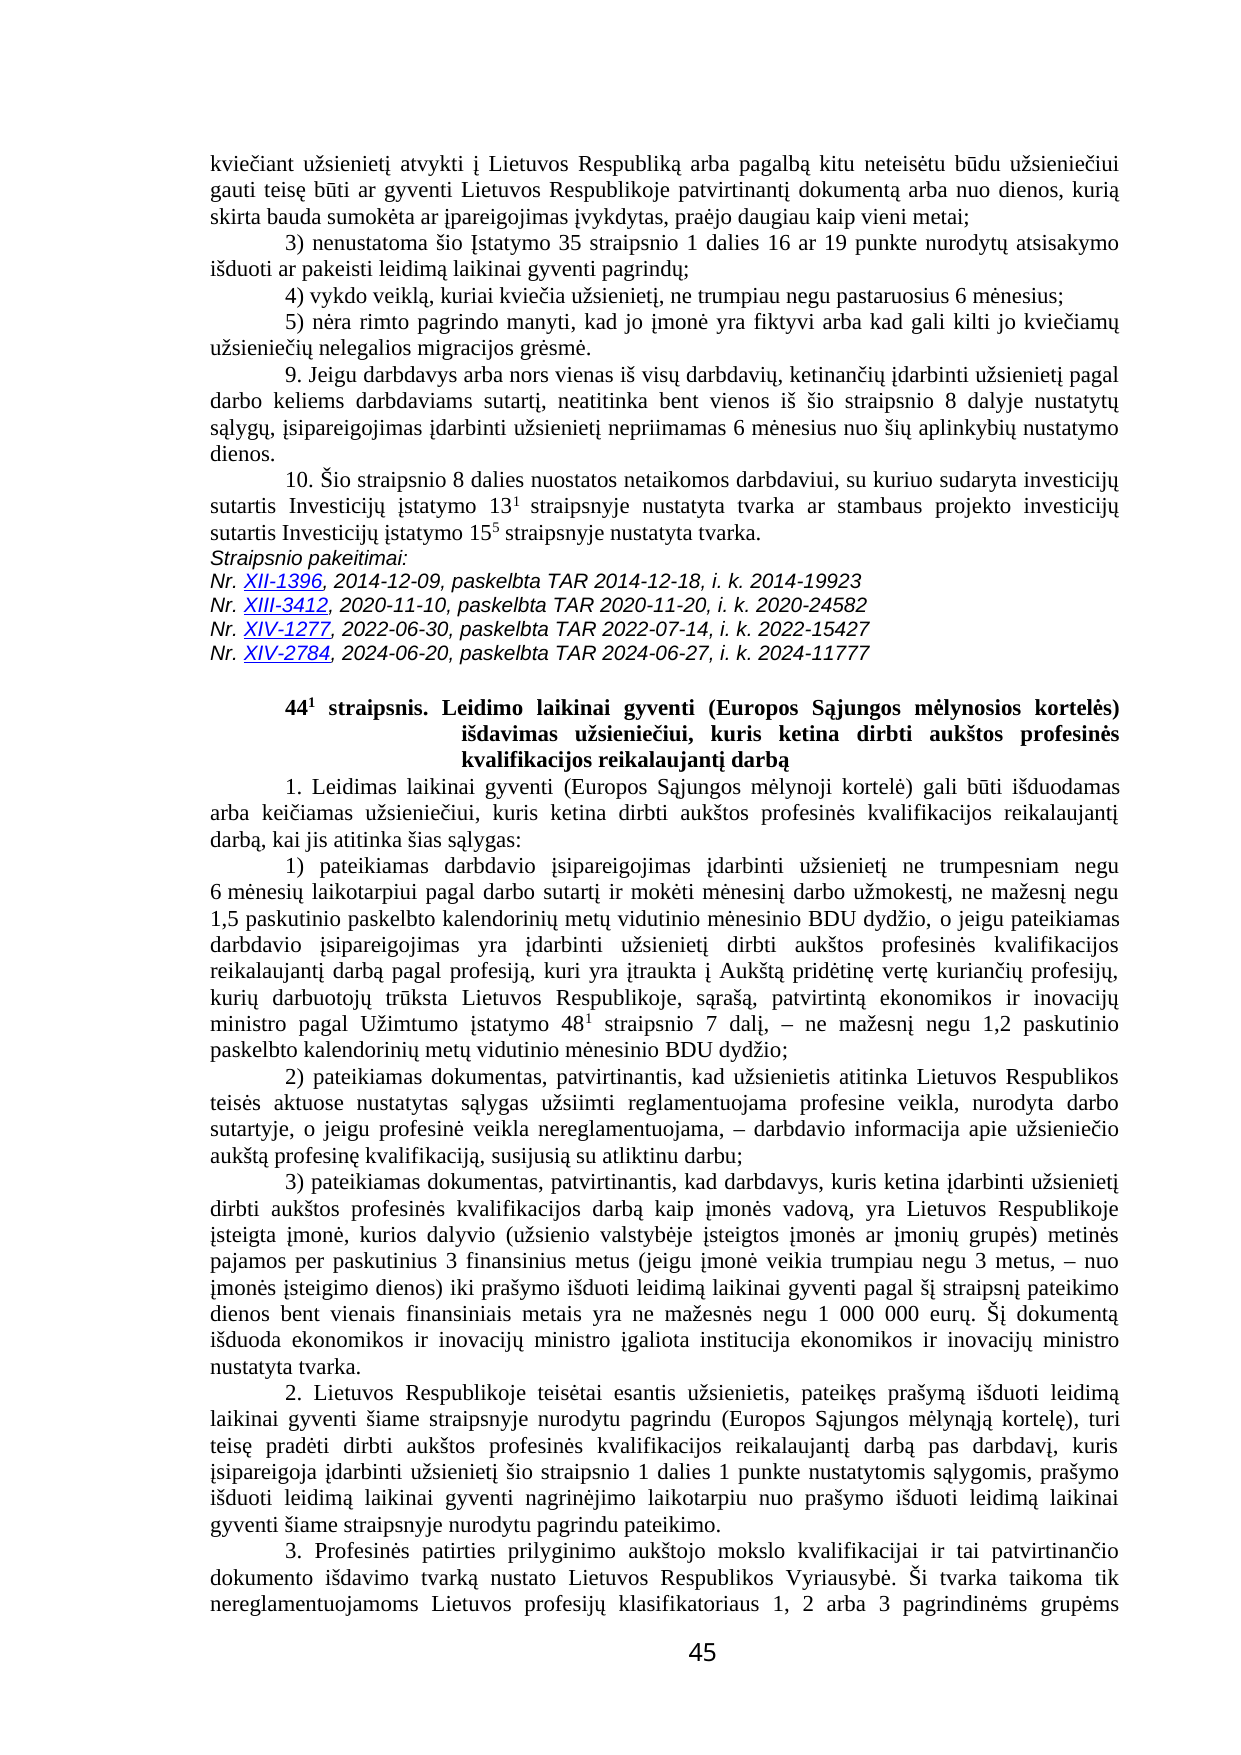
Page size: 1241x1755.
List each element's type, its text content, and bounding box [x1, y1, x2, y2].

text 4) vykdo veiklą, kuriai kviečia užsienietį, ne trumpiau negu pastaruosius 6 mėnesius; [210, 282, 1120, 308]
text Nr. XIV-1277, 2022-06-30, paskelbta TAR 2022-07-14, i. k. 2022-15427 [210, 617, 1120, 641]
text Straipsnio pakeitimai: [210, 545, 1120, 569]
text Nr. XIV-2784, 2024-06-20, paskelbta TAR 2024-06-27, i. k. 2024-11777 [210, 641, 1120, 665]
text 3. Profesinės patirties prilyginimo aukštojo mokslo kvalifikacijai ir tai patvirtinančio dokumento išdavimo tvarką nustato Lietuvos Respublikos Vyriausybė. Ši tvarka taikoma tik nereglamentuojamoms Lietuvos profesijų klasifikatoriaus 1, 2 arba 3 pagrindinėms grupėms [210, 1537, 1120, 1616]
text 5) nėra rimto pagrindo manyti, kad jo įmonė yra fiktyvi arba kad gali kilti jo kviečiamų užsieniečių nelegalios migracijos grėsmė. [210, 308, 1120, 361]
text 3) pateikiamas dokumentas, patvirtinantis, kad darbdavys, kuris ketina įdarbinti užsienietį dirbti aukštos profesinės kvalifikacijos darbą kaip įmonės vadovą, yra Lietuvos Respublikoje įsteigta įmonė, kurios dalyvio (užsienio valstybėje įsteigtos įmonės ar įmonių grupės) metinės pajamos per paskutinius 3 finansinius metus (jeigu įmonė veikia trumpiau negu 3 metus, – nuo įmonės įsteigimo dienos) iki prašymo išduoti leidimą laikinai gyventi pagal šį straipsnį pateikimo dienos bent vienais finansiniais metais yra ne mažesnės negu 1 000 000 eurų. Šį dokumentą išduoda ekonomikos ir inovacijų ministro įgaliota institucija ekonomikos ir inovacijų ministro nustatyta tvarka. [210, 1168, 1120, 1379]
text 1. Leidimas laikinai gyventi (Europos Sąjungos mėlynoji kortelė) gali būti išduodamas arba keičiamas užsieniečiui, kuris ketina dirbti aukštos profesinės kvalifikacijos reikalaujantį darbą, kai jis atitinka šias sąlygas: [210, 773, 1120, 852]
text Nr. XIII-3412, 2020-11-10, paskelbta TAR 2020-11-20, i. k. 2020-24582 [210, 593, 1120, 617]
text 2) pateikiamas dokumentas, patvirtinantis, kad užsienietis atitinka Lietuvos Respublikos teisės aktuose nustatytas sąlygas užsiimti reglamentuojama profesine veikla, nurodyta darbo sutartyje, o jeigu profesinė veikla nereglamentuojama, – darbdavio informacija apie užsieniečio aukštą profesinę kvalifikaciją, susijusią su atliktinu darbu; [210, 1063, 1120, 1168]
text 2. Lietuvos Respublikoje teisėtai esantis užsienietis, pateikęs prašymą išduoti leidimą laikinai gyventi šiame straipsnyje nurodytu pagrindu (Europos Sąjungos mėlynąją kortelę), turi teisę pradėti dirbti aukštos profesinės kvalifikacijos reikalaujantį darbą pas darbdavį, kuris įsipareigoja įdarbinti užsienietį šio straipsnio 1 dalies 1 punkte nustatytomis sąlygomis, prašymo išduoti leidimą laikinai gyventi nagrinėjimo laikotarpiu nuo prašymo išduoti leidimą laikinai gyventi šiame straipsnyje nurodytu pagrindu pateikimo. [210, 1379, 1120, 1537]
text 441 straipsnis. Leidimo laikinai gyventi (Europos Sąjungos mėlynosios kortelės) išdavimas užsieniečiui, kuris ketina dirbti aukštos profesinės kvalifikacijos reikalaujantį darbą [285, 694, 1120, 773]
text 10. Šio straipsnio 8 dalies nuostatos netaikomos darbdaviui, su kuriuo sudaryta investicijų sutartis Investicijų įstatymo 131 straipsnyje nustatyta tvarka ar stambaus projekto investicijų sutartis Investicijų įstatymo 155 straipsnyje nustatyta tvarka. [210, 466, 1120, 545]
text kviečiant užsienietį atvykti į Lietuvos Respubliką arba pagalbą kitu neteisėtu būdu užsieniečiui gauti teisę būti ar gyventi Lietuvos Respublikoje patvirtinantį dokumentą arba nuo dienos, kurią skirta bauda sumokėta ar įpareigojimas įvykdytas, praėjo daugiau kaip vieni metai; [210, 150, 1120, 229]
text Nr. XII-1396, 2014-12-09, paskelbta TAR 2014-12-18, i. k. 2014-19923 [210, 569, 1120, 593]
text 1) pateikiamas darbdavio įsipareigojimas įdarbinti užsienietį ne trumpesniam negu 6 mėnesių laikotarpiui pagal darbo sutartį ir mokėti mėnesinį darbo užmokestį, ne mažesnį negu 1,5 paskutinio paskelbto kalendorinių metų vidutinio mėnesinio BDU dydžio, o jeigu pateikiamas darbdavio įsipareigojimas yra įdarbinti užsienietį dirbti aukštos profesinės kvalifikacijos reikalaujantį darbą pagal profesiją, kuri yra įtraukta į Aukštą pridėtinę vertę kuriančių profesijų, kurių darbuotojų trūksta Lietuvos Respublikoje, sąrašą, patvirtintą ekonomikos ir inovacijų ministro pagal Užimtumo įstatymo 481 straipsnio 7 dalį, – ne mažesnį negu 1,2 paskutinio paskelbto kalendorinių metų vidutinio mėnesinio BDU dydžio; [210, 852, 1120, 1063]
text 9. Jeigu darbdavys arba nors vienas iš visų darbdavių, ketinančių įdarbinti užsienietį pagal darbo keliems darbdaviams sutartį, neatitinka bent vienos iš šio straipsnio 8 dalyje nustatytų sąlygų, įsipareigojimas įdarbinti užsienietį nepriimamas 6 mėnesius nuo šių aplinkybių nustatymo dienos. [210, 361, 1120, 466]
text 3) nenustatoma šio Įstatymo 35 straipsnio 1 dalies 16 ar 19 punkte nurodytų atsisakymo išduoti ar pakeisti leidimą laikinai gyventi pagrindų; [210, 229, 1120, 282]
